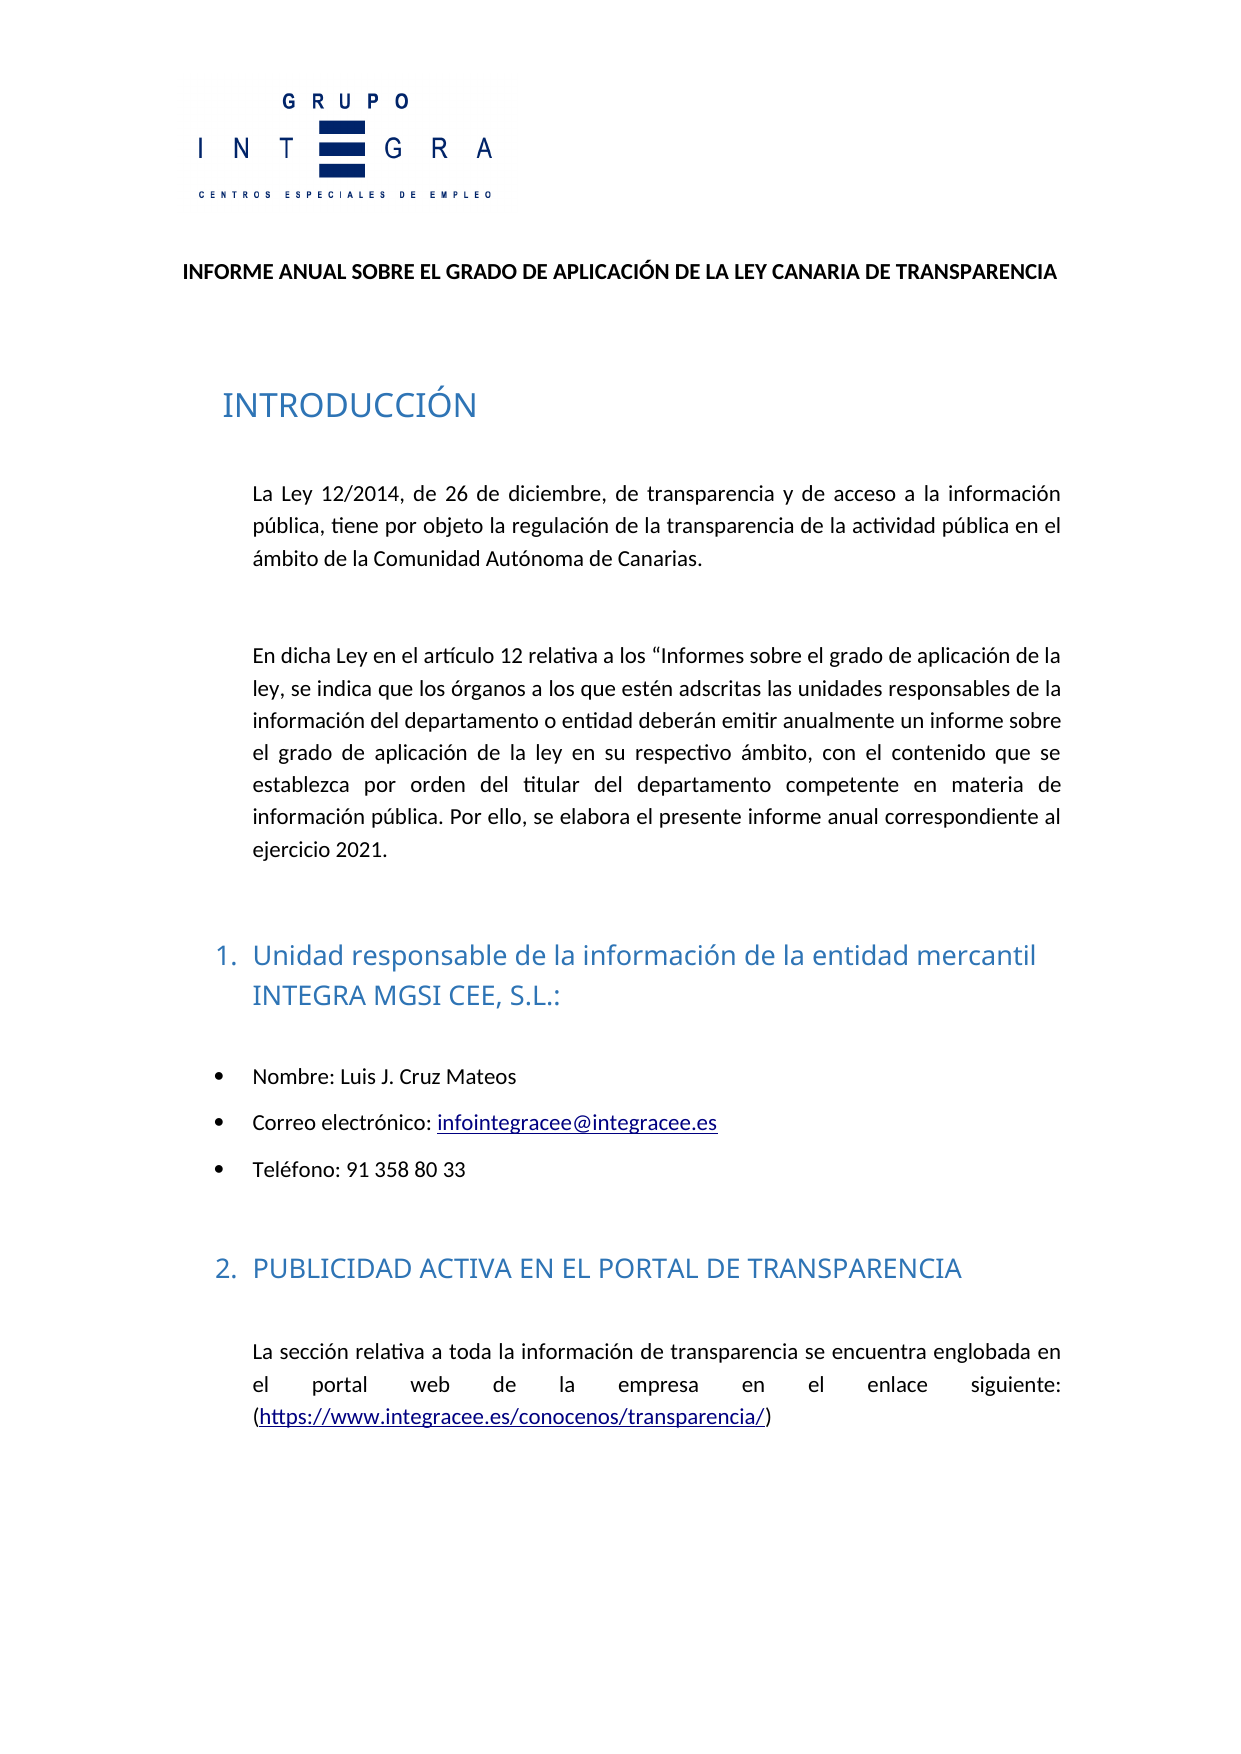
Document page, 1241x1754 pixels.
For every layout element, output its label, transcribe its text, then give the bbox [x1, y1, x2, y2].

list Nombre: Luis J. Cruz Mateos [215, 1062, 1063, 1090]
list Correo electrónico: infointegracee@integracee.es [215, 1108, 1063, 1136]
list La Ley 12/2014, de 26 de diciembre, de transparencia y de acceso a la información pública, tiene por objeto la regulación de la transparencia de la actividad pública en el ámbito de la Comunidad Autónoma de Canarias. [252, 479, 1063, 572]
subtitle INTRODUCCIÓN [222, 382, 1063, 427]
list En dicha Ley en el artículo 12 relativa a los “Informes sobre el grado de aplicación de la ley, se indica que los órganos a los que estén adscritas las unidades responsables de la información del departamento o entidad deberán emitir anualmente un informe sobre el grado de aplicación de la ley en su respectivo ámbito, con el contenido que se establezca por orden del titular del departamento competente en materia de información pública. Por ello, se elabora el presente informe anual correspondiente al ejercicio 2021. [252, 642, 1063, 863]
list Unidad responsable de la información de la entidad mercantil INTEGRA MGSI CEE, S.L.: [215, 937, 1063, 1013]
text INFORME ANUAL SOBRE EL GRADO DE APLICACIÓN DE LA LEY CANARIA DE TRANSPARENCIA [177, 257, 1063, 286]
list Teléfono: 91 358 80 33 [215, 1155, 1063, 1183]
list La sección relativa a toda la información de transparencia se encuentra englobada en el portal web de la empresa en el enlace siguiente: (https://www.integracee.es/conocenos/transparencia/) [252, 1337, 1063, 1430]
list PUBLICIDAD ACTIVA EN EL PORTAL DE TRANSPARENCIA [215, 1249, 1063, 1286]
